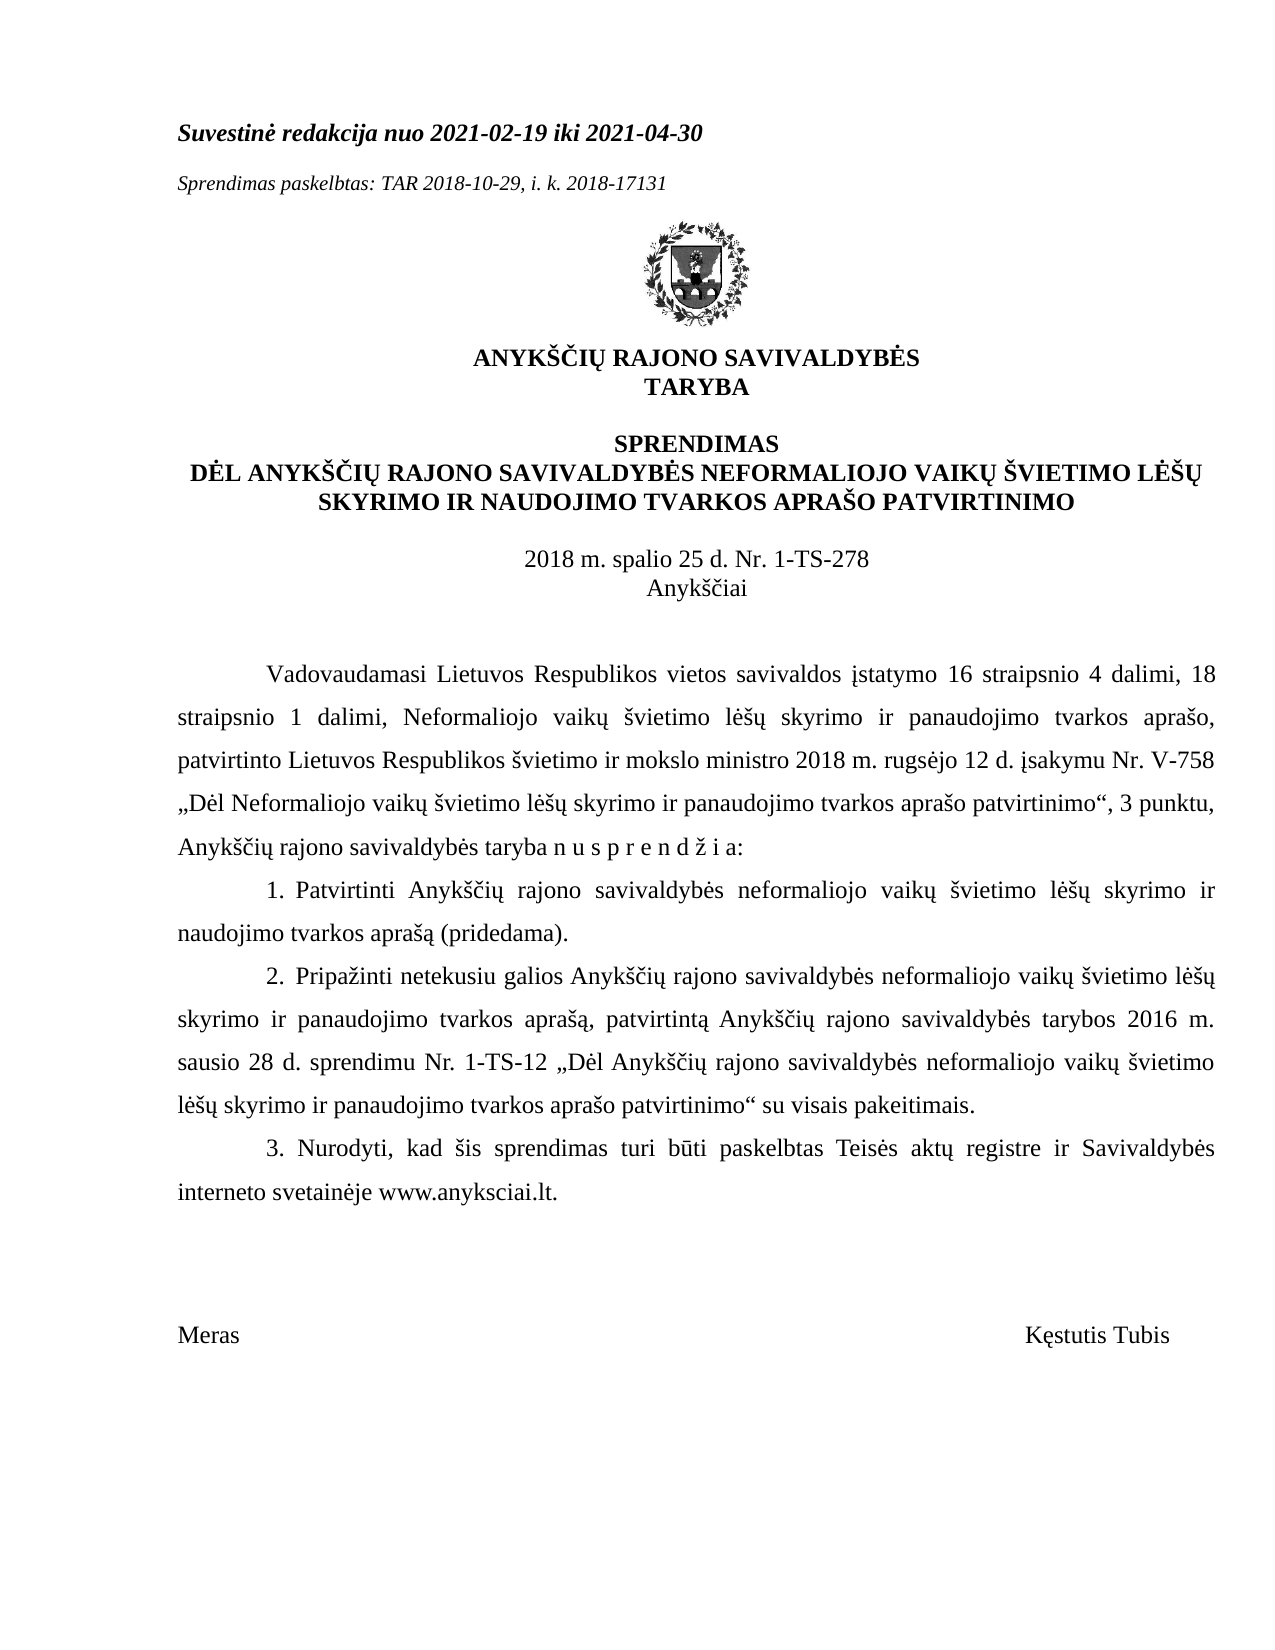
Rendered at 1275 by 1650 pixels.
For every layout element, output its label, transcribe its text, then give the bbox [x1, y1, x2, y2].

text ANYKŠČIŲ RAJONO SAVIVALDYBĖS [177, 343, 1216, 372]
text Suvestinė redakcija nuo 2021-02-19 iki 2021-04-30 [177, 118, 1216, 147]
text Sprendimas paskelbtas: TAR 2018-10-29, i. k. 2018-17131 [177, 171, 1216, 195]
text TARYBA [177, 372, 1216, 400]
text DĖL ANYKŠČIŲ RAJONO SAVIVALDYBĖS NEFORMALIOJO VAIKŲ ŠVIETIMO LĖŠŲ SKYRIMO IR NAUDOJIMO TVARKOS APRAŠO PATVIRTINIMO [177, 458, 1216, 515]
text 1. Patvirtinti Anykščių rajono savivaldybės neformaliojo vaikų švietimo lėšų skyrimo ir naudojimo tvarkos aprašą (pridedama). [177, 875, 1216, 947]
text Anykščiai [177, 573, 1216, 602]
text 2018 m. spalio 25 d. Nr. 1-TS-278 [177, 544, 1216, 573]
text 3. Nurodyti, kad šis sprendimas turi būti paskelbtas Teisės aktų registre ir Savivaldybės interneto svetainėje www.anyksciai.lt. [177, 1133, 1216, 1205]
text Vadovaudamasi Lietuvos Respublikos vietos savivaldos įstatymo 16 straipsnio 4 dalimi, 18 straipsnio 1 dalimi, Neformaliojo vaikų švietimo lėšų skyrimo ir panaudojimo tvarkos aprašo, patvirtinto Lietuvos Respublikos švietimo ir mokslo ministro 2018 m. rugsėjo 12 d. įsakymu Nr. V-758 „Dėl Neformaliojo vaikų švietimo lėšų skyrimo ir panaudojimo tvarkos aprašo patvirtinimo“, 3 punktu, Anykščių rajono savivaldybės taryba n u s p r e n d ž i a: [177, 659, 1216, 860]
text SPRENDIMAS [177, 429, 1216, 458]
text Meras Kęstutis Tubis [177, 1320, 1216, 1349]
text 2. Pripažinti netekusiu galios Anykščių rajono savivaldybės neformaliojo vaikų švietimo lėšų skyrimo ir panaudojimo tvarkos aprašą, patvirtintą Anykščių rajono savivaldybės tarybos 2016 m. sausio 28 d. sprendimu Nr. 1-TS-12 „Dėl Anykščių rajono savivaldybės neformaliojo vaikų švietimo lėšų skyrimo ir panaudojimo tvarkos aprašo patvirtinimo“ su visais pakeitimais. [177, 961, 1216, 1119]
